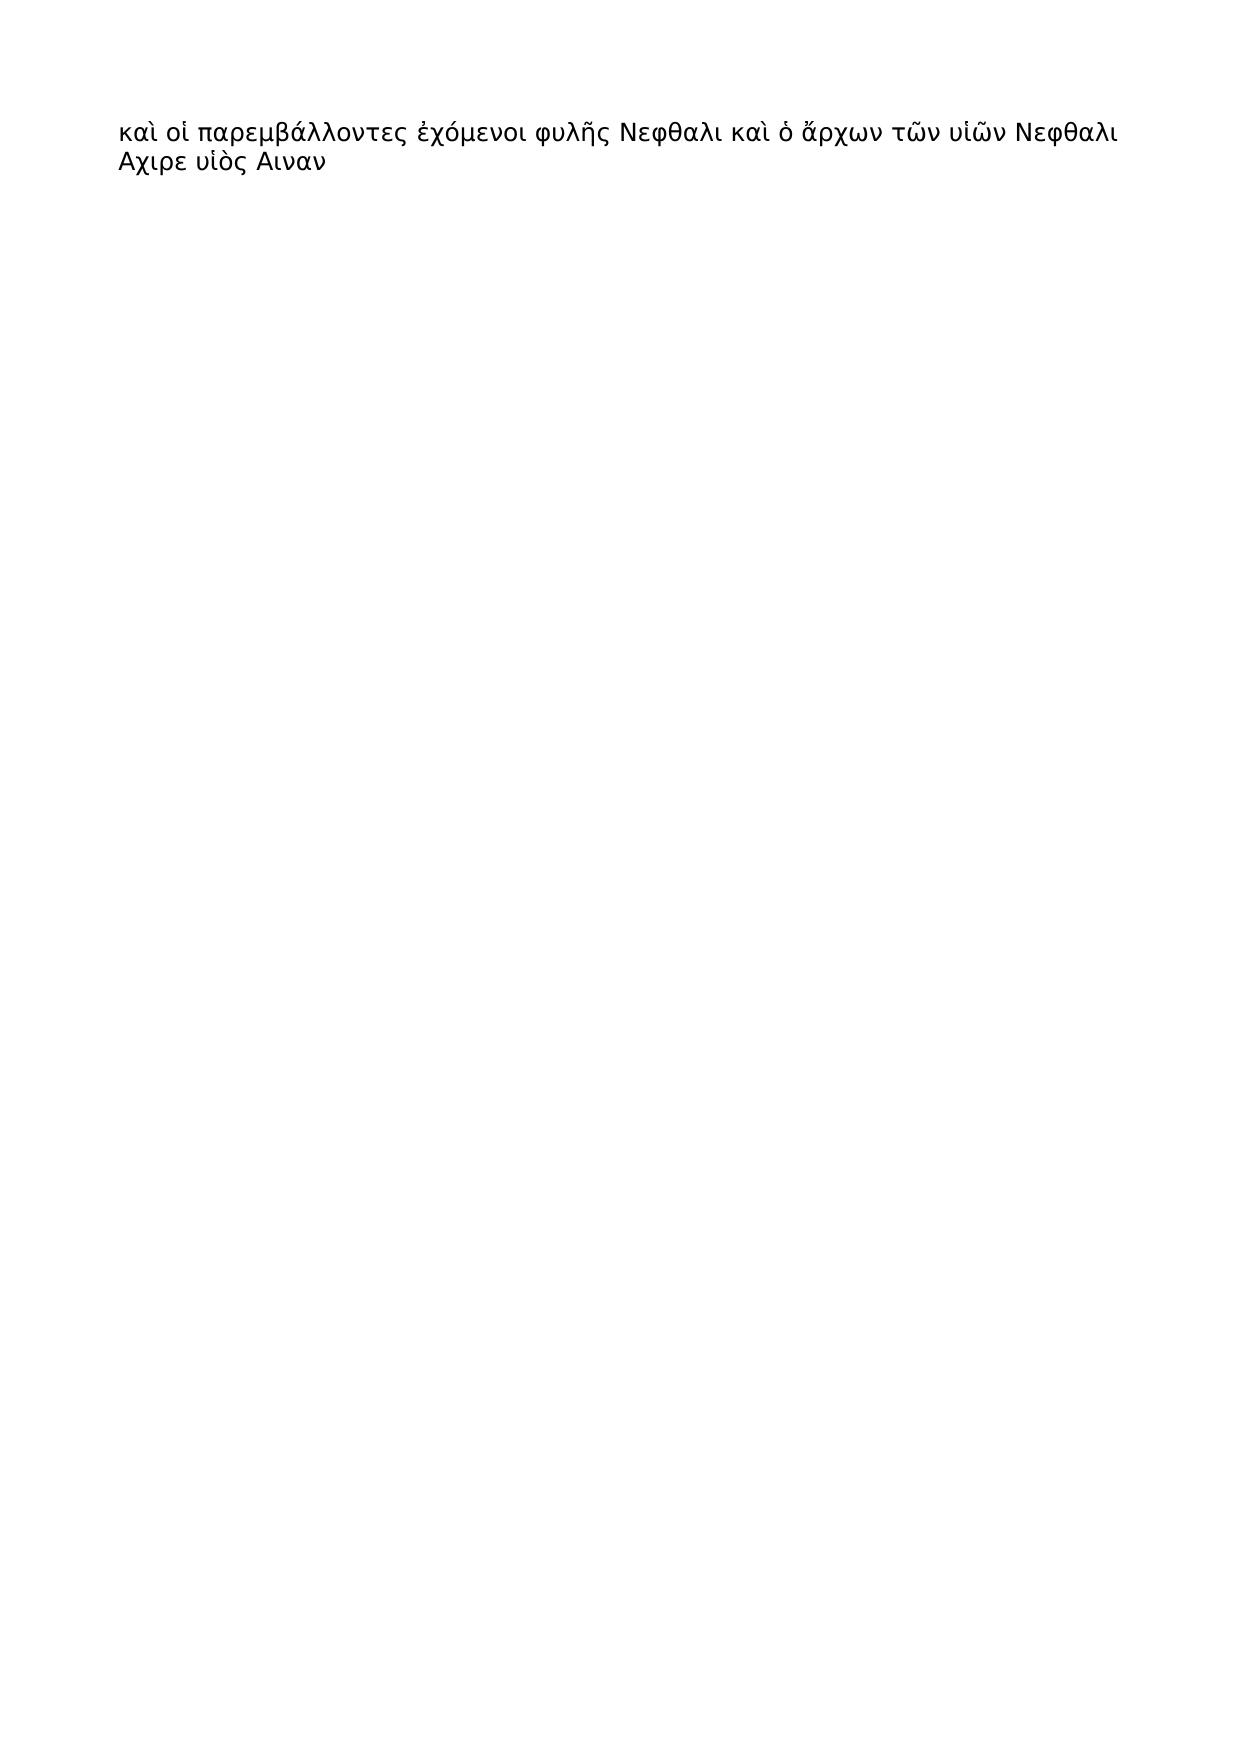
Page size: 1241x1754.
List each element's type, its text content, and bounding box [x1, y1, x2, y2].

text καὶ οἱ παρεμβάλλοντες ἐχόμενοι φυλῆς Νεφθαλι καὶ ὁ ἄρχων τῶν υἱῶν Νεφθαλι Αχιρε υἱὸς Αιναν [118, 118, 1122, 176]
